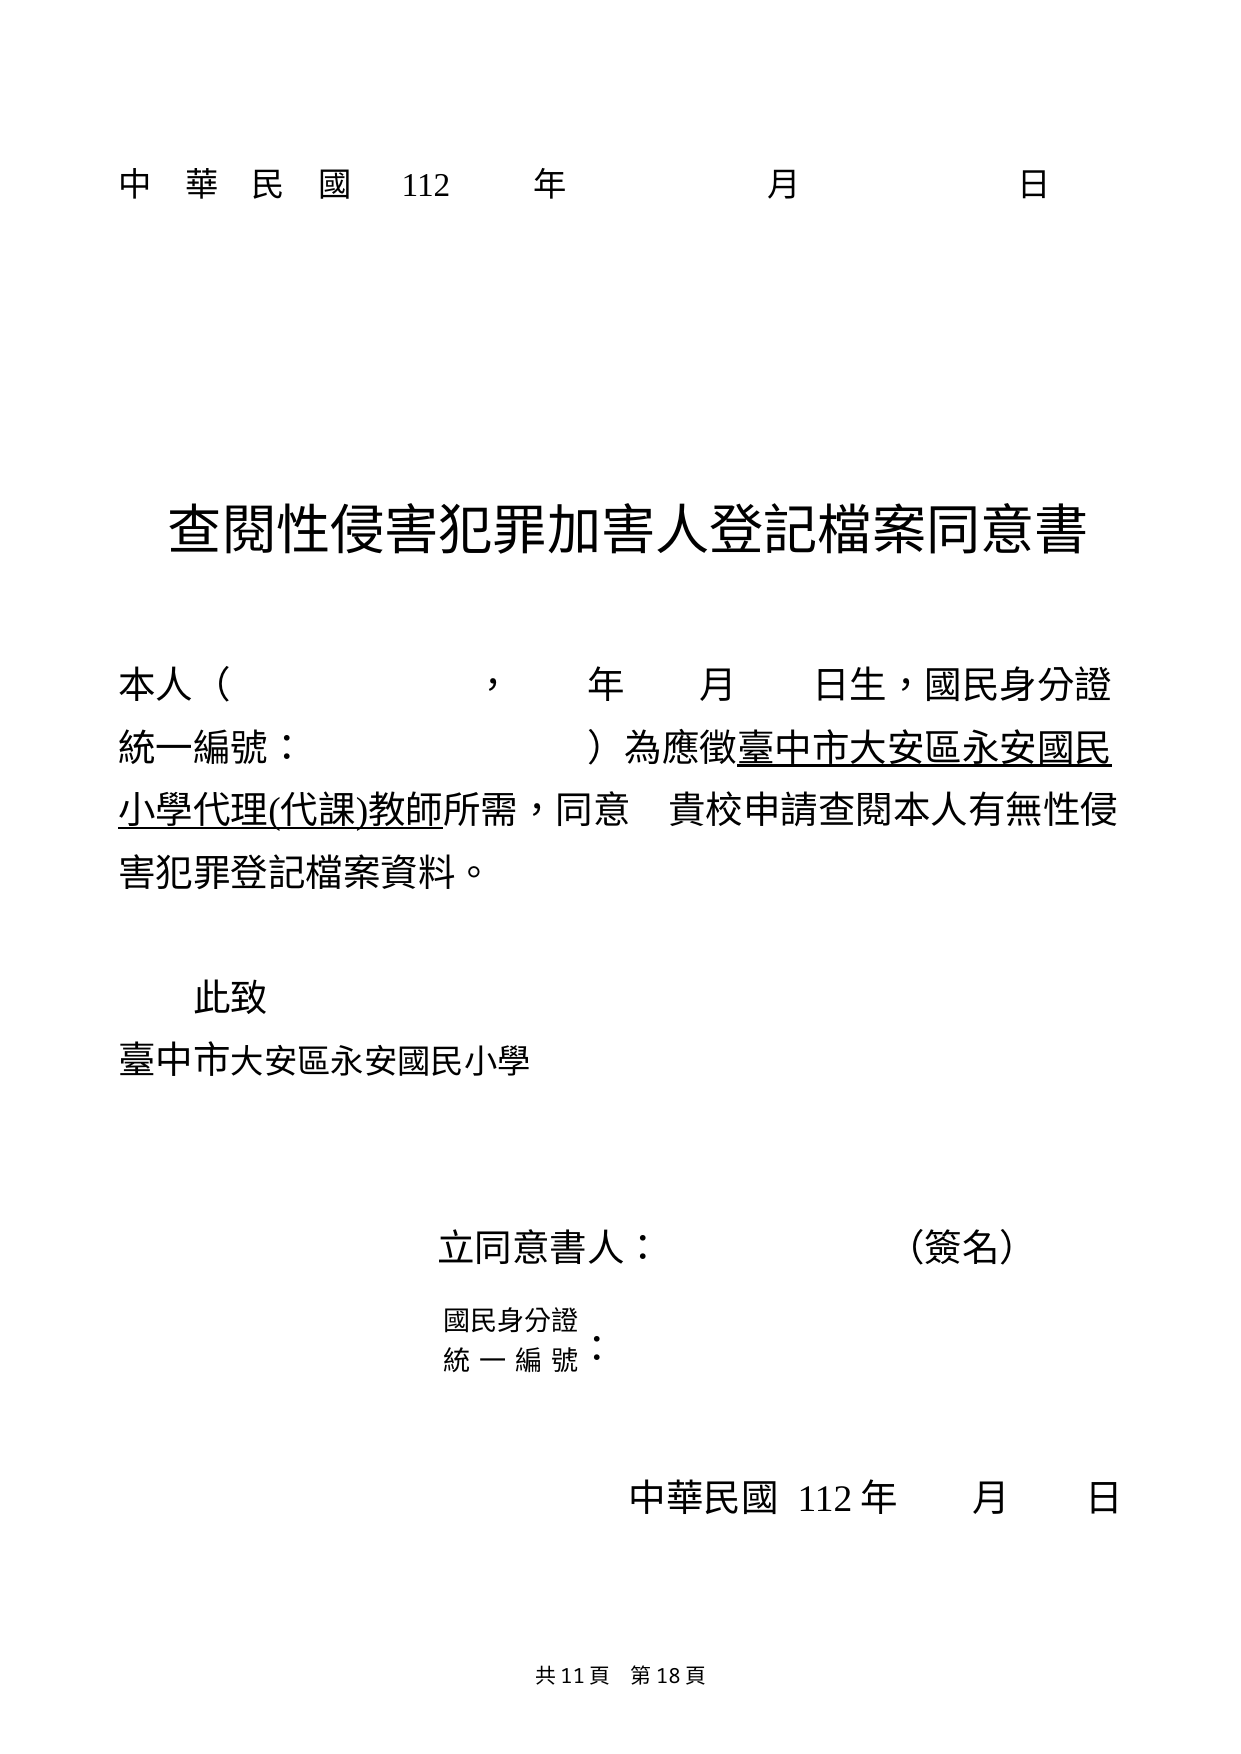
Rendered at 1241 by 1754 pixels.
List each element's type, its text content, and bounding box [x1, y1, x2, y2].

text 立同意書人： （簽名） [118, 1203, 1122, 1266]
text 此致 [118, 953, 1122, 1016]
text 國民身分證統一編號： [118, 1266, 1122, 1391]
text 臺中市大安區永安國民小學 [118, 1016, 1122, 1078]
text 中 華 民 國 112 年 月 日 [118, 141, 1122, 203]
text 中華民國 112年 月 日 [118, 1453, 1122, 1516]
text 查閱性侵害犯罪加害人登記檔案同意書 [118, 453, 1138, 578]
text 本人（ ， 年 月 日生，國民身分證統一編號： ）為應徵臺中市大安區永安國民小學代理(代課)教師所需，同意 貴校申請查閱本人有無性侵害犯罪登記檔案資料。 [118, 641, 1122, 891]
